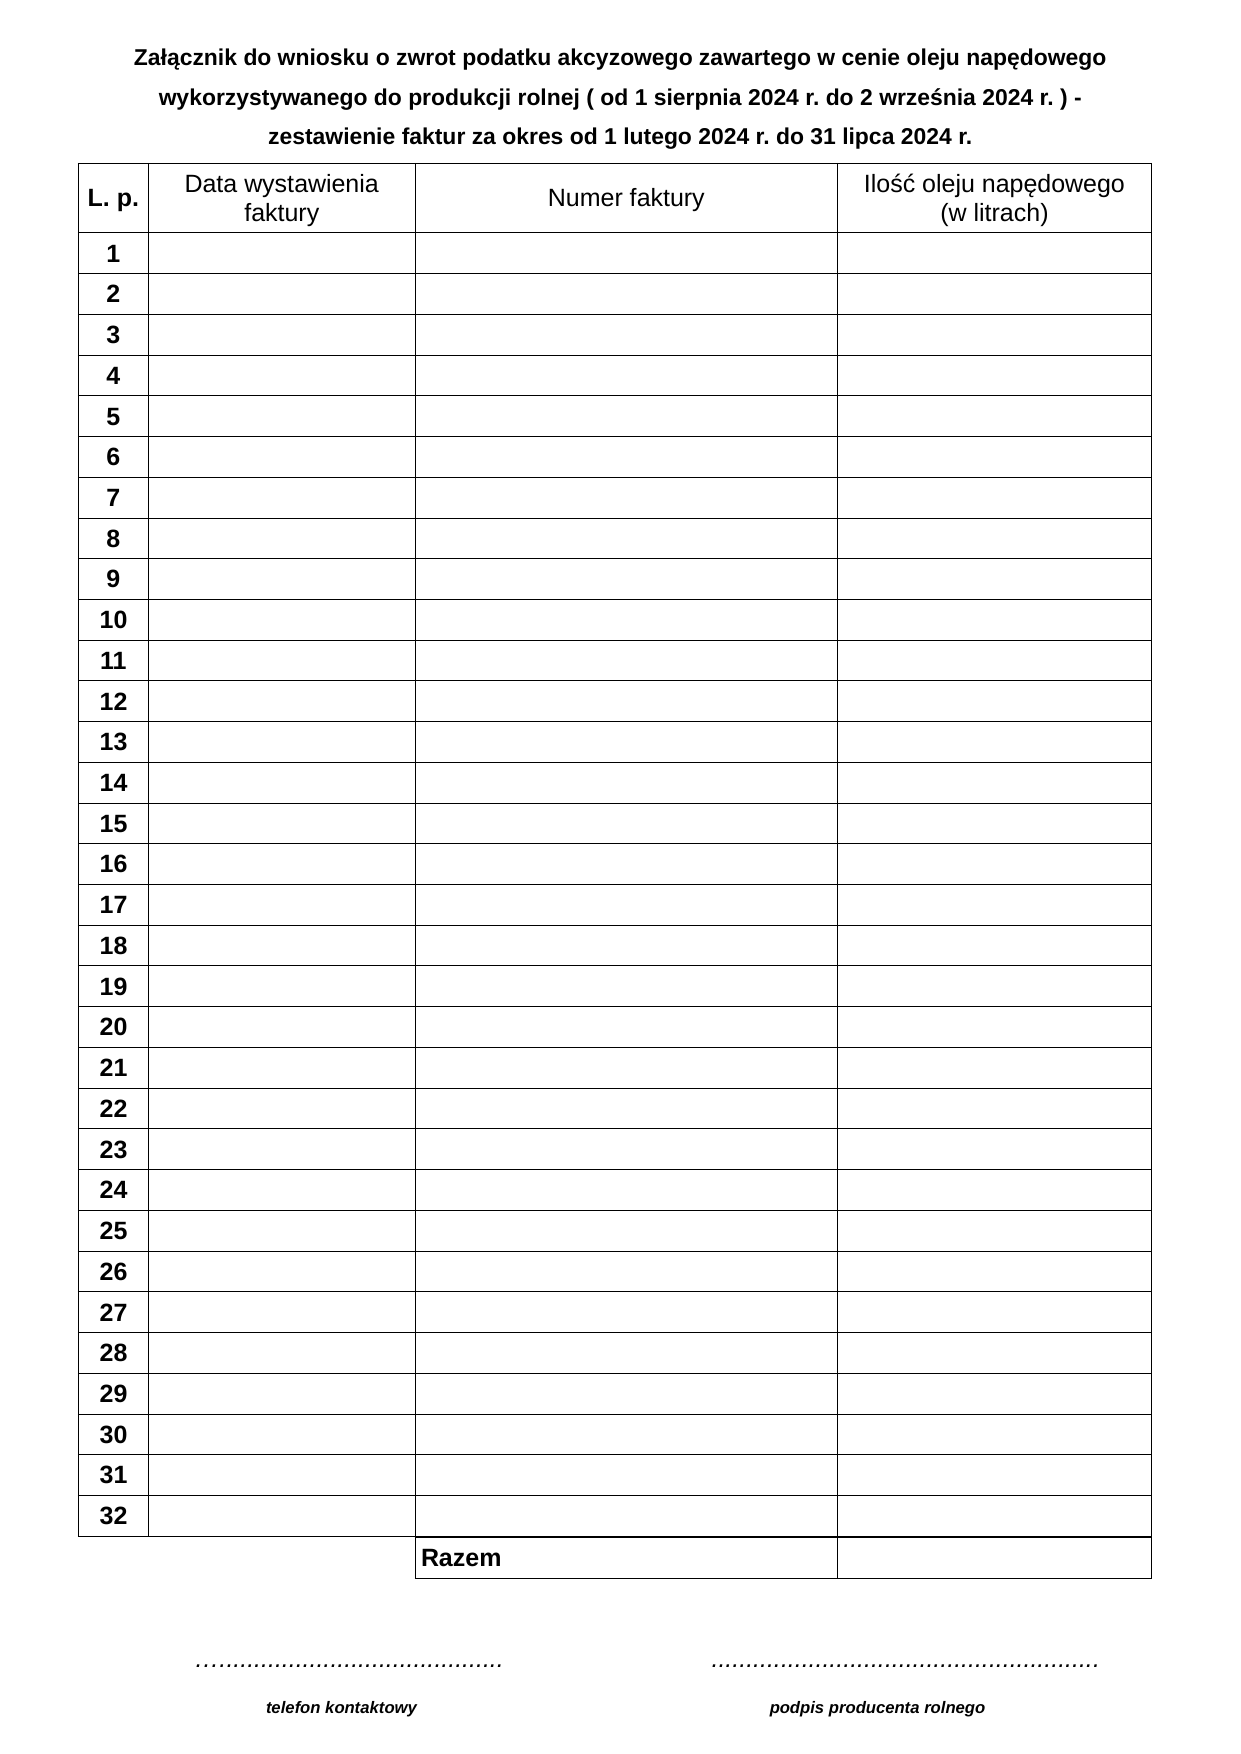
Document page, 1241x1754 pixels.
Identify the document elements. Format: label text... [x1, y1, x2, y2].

table_cell 19 [79, 966, 148, 1006]
table_cell [416, 681, 837, 721]
table_cell 15 [79, 804, 148, 843]
table_cell [149, 1333, 415, 1373]
table_cell [838, 315, 1151, 354]
table_cell [838, 844, 1151, 884]
table_cell [838, 763, 1151, 802]
table_cell [838, 804, 1151, 843]
table_cell 27 [79, 1292, 148, 1332]
table_cell [416, 641, 837, 680]
table_cell [838, 1007, 1151, 1047]
table_cell [149, 1496, 415, 1536]
table_cell [838, 966, 1151, 1006]
table_cell 6 [79, 437, 148, 477]
table_cell [838, 1538, 1151, 1577]
text …......................................... ........................................................ [118, 1644, 1122, 1673]
table_cell [149, 233, 415, 273]
table_header Ilość oleju napędowego (w litrach) [838, 164, 1151, 232]
table_cell 2 [79, 274, 148, 314]
table_cell 26 [79, 1252, 148, 1291]
table_cell [838, 519, 1151, 558]
table_cell [149, 1455, 415, 1495]
table_cell [416, 478, 837, 517]
table_cell [149, 1089, 415, 1128]
table_cell [838, 274, 1151, 314]
table_cell [149, 681, 415, 721]
table_cell [416, 315, 837, 354]
table_header Numer faktury [416, 164, 837, 232]
table_cell 24 [79, 1170, 148, 1210]
table_cell [838, 722, 1151, 762]
table_cell 9 [79, 559, 148, 599]
table_cell [838, 478, 1151, 517]
table_cell [149, 804, 415, 843]
table_cell [838, 926, 1151, 965]
table_cell 14 [79, 763, 148, 802]
table_cell [149, 1415, 415, 1454]
table_cell [148, 1537, 415, 1577]
table_cell [416, 1129, 837, 1169]
table_cell [838, 1292, 1151, 1332]
table_cell [416, 1333, 837, 1373]
table_cell [838, 1211, 1151, 1251]
table_cell [838, 437, 1151, 477]
table_cell [416, 1496, 837, 1536]
table_cell [838, 1252, 1151, 1291]
table_cell [149, 763, 415, 802]
table_cell [838, 233, 1151, 273]
table_cell [838, 1170, 1151, 1210]
table_cell 10 [79, 600, 148, 639]
table_cell [416, 1170, 837, 1210]
table_cell Razem [416, 1538, 837, 1577]
table_cell [416, 1048, 837, 1088]
table_cell [416, 844, 837, 884]
table_cell [149, 844, 415, 884]
table_cell 21 [79, 1048, 148, 1088]
table_cell [416, 437, 837, 477]
table_cell 29 [79, 1374, 148, 1413]
table_cell [838, 1496, 1151, 1536]
table_cell [416, 1415, 837, 1454]
table_cell [149, 1170, 415, 1210]
table_cell [149, 1374, 415, 1413]
table_cell [838, 885, 1151, 925]
table_cell 11 [79, 641, 148, 680]
table_cell [416, 600, 837, 639]
table_cell 17 [79, 885, 148, 925]
table_cell [416, 1089, 837, 1128]
table_cell [149, 722, 415, 762]
table_cell [838, 1333, 1151, 1373]
table_cell 23 [79, 1129, 148, 1169]
table_cell [149, 1129, 415, 1169]
table_cell [838, 1089, 1151, 1128]
table_cell [416, 559, 837, 599]
table_cell [416, 1211, 837, 1251]
table_cell [149, 966, 415, 1006]
table_cell [149, 1292, 415, 1332]
table_cell [149, 519, 415, 558]
table_cell [838, 559, 1151, 599]
table_cell 18 [79, 926, 148, 965]
table_cell [838, 1415, 1151, 1454]
table_cell 22 [79, 1089, 148, 1128]
table_cell 28 [79, 1333, 148, 1373]
table_cell [416, 763, 837, 802]
table_cell [149, 356, 415, 395]
table_cell [416, 722, 837, 762]
table_cell [838, 356, 1151, 395]
table_cell [149, 274, 415, 314]
table_cell [838, 1129, 1151, 1169]
table_cell 4 [79, 356, 148, 395]
table_cell [149, 478, 415, 517]
table_cell [149, 396, 415, 436]
table_cell [838, 1374, 1151, 1413]
table_cell [78, 1537, 148, 1577]
table_cell 31 [79, 1455, 148, 1495]
table_cell [149, 559, 415, 599]
table_cell [149, 437, 415, 477]
table_cell 25 [79, 1211, 148, 1251]
table_cell [149, 1048, 415, 1088]
table_cell [149, 926, 415, 965]
table_cell 8 [79, 519, 148, 558]
table_cell [416, 1374, 837, 1413]
table_cell [149, 600, 415, 639]
table_header Data wystawienia faktury [149, 164, 415, 232]
table_cell [416, 274, 837, 314]
table_header L. p. [79, 164, 148, 232]
table_cell [838, 396, 1151, 436]
table_cell [416, 966, 837, 1006]
table_cell [416, 1007, 837, 1047]
table_cell [149, 641, 415, 680]
table_cell [149, 1252, 415, 1291]
table_cell [149, 1211, 415, 1251]
table_cell [838, 641, 1151, 680]
table_cell [416, 885, 837, 925]
table_cell [416, 1455, 837, 1495]
text Załącznik do wniosku o zwrot podatku akcyzowego zawartego w cenie oleju napędowego wykorzystywanego do produkcji rolnej ( od 1 sierpnia 2024 r. do 2 września 2024 r. ) - zestawienie faktur za okres od 1 lutego 2024 r. do 31 lipca 2024 r. [118, 44, 1122, 150]
table_cell [838, 600, 1151, 639]
table_cell 7 [79, 478, 148, 517]
table_cell [416, 396, 837, 436]
table_cell [416, 804, 837, 843]
table_cell 16 [79, 844, 148, 884]
table_cell 12 [79, 681, 148, 721]
table_cell 1 [79, 233, 148, 273]
table_cell [416, 1292, 837, 1332]
table_cell 13 [79, 722, 148, 762]
table_cell 3 [79, 315, 148, 354]
table_cell [416, 1252, 837, 1291]
table_cell [416, 519, 837, 558]
table_cell [149, 315, 415, 354]
table_cell 32 [79, 1496, 148, 1536]
table_cell [838, 681, 1151, 721]
table_cell 20 [79, 1007, 148, 1047]
table_cell [838, 1048, 1151, 1088]
table_cell [416, 233, 837, 273]
text telefon kontaktowy podpis producenta rolnego [118, 1698, 1122, 1717]
table_cell [416, 356, 837, 395]
table_cell [149, 885, 415, 925]
table_cell [149, 1007, 415, 1047]
table_cell 30 [79, 1415, 148, 1454]
table_cell [416, 926, 837, 965]
table_cell [838, 1455, 1151, 1495]
table_cell 5 [79, 396, 148, 436]
